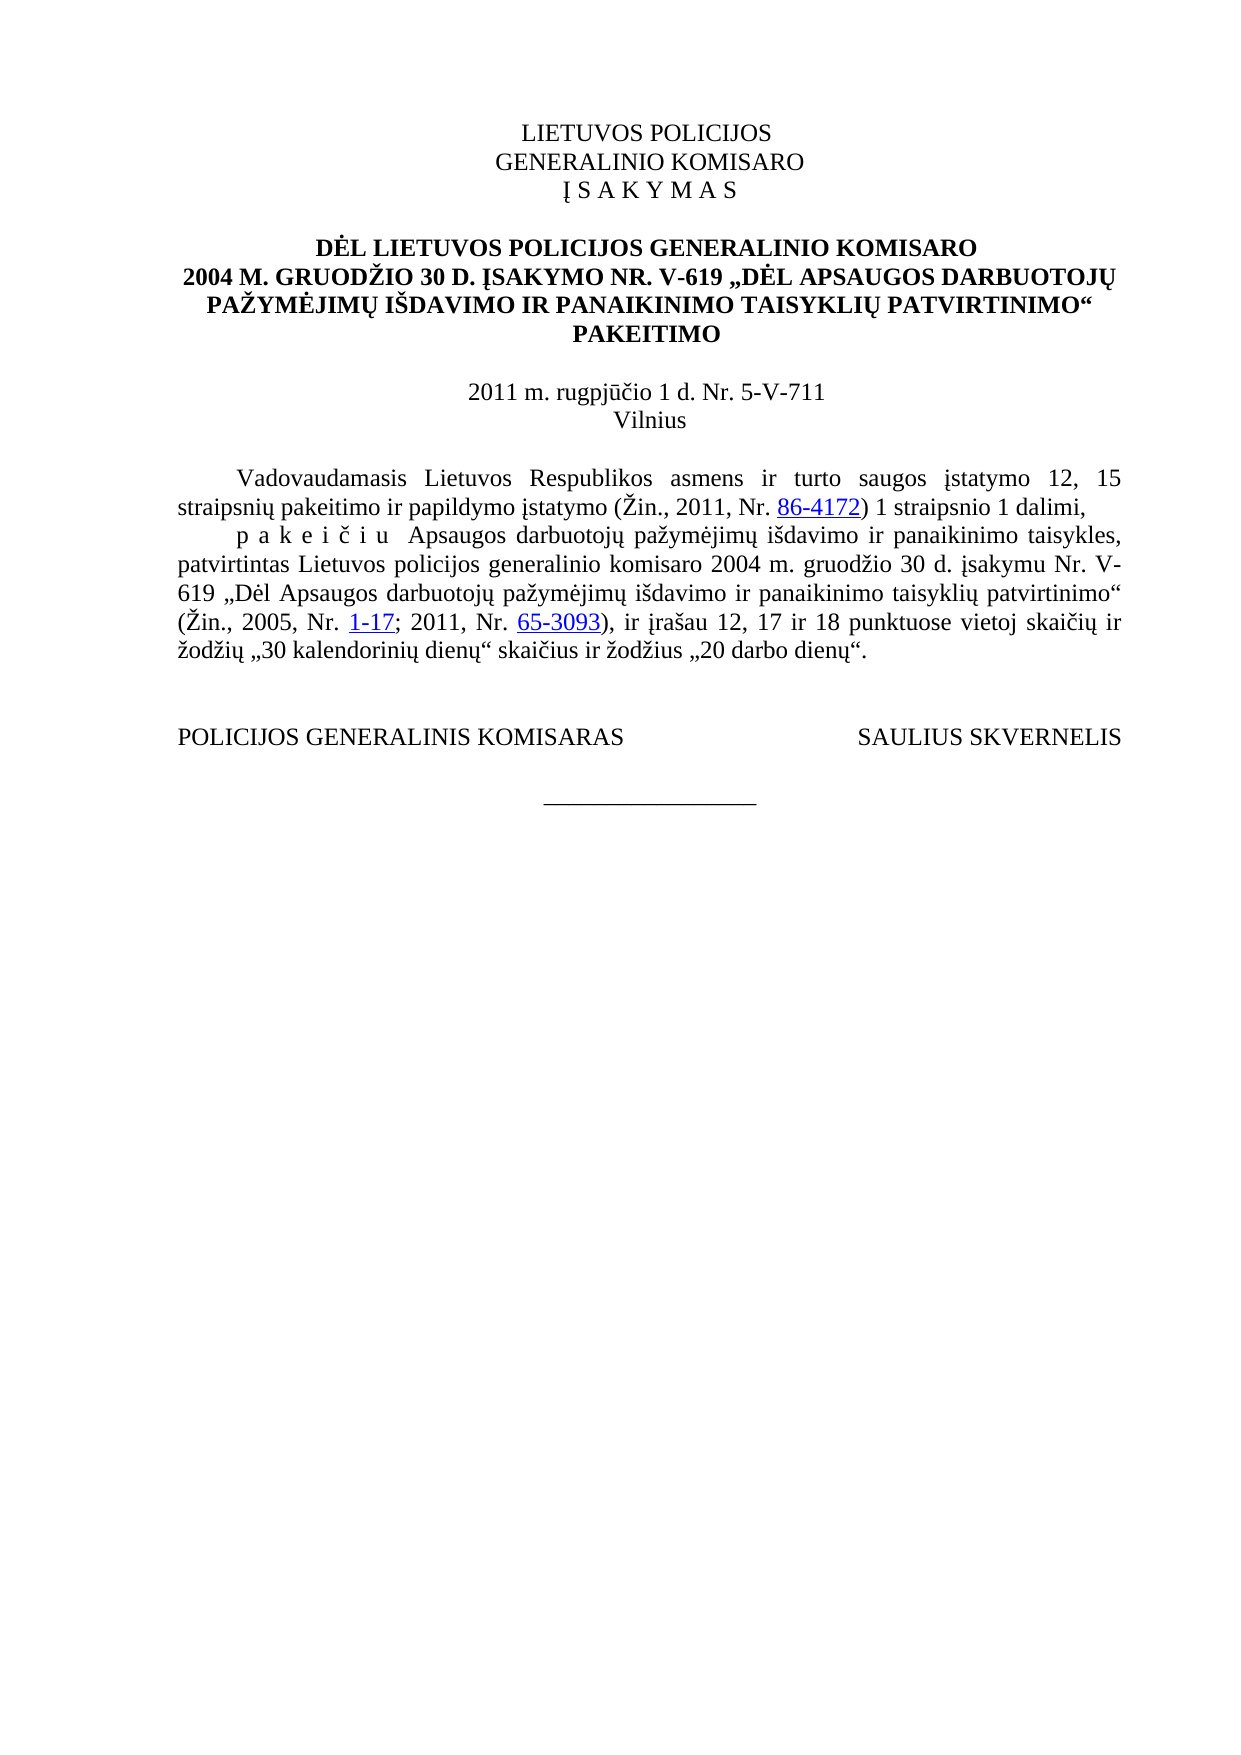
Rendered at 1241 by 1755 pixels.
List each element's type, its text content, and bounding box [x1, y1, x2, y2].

text GENERALINIO KOMISARO [177, 147, 1122, 176]
text Į S A K Y M A S [177, 176, 1122, 204]
text 2011 m. rugpjūčio 1 d. Nr. 5-V-711 [177, 377, 1122, 406]
text DĖL LIETUVOS POLICIJOS GENERALINIO KOMISARO 2004 m. GRUODŽIO 30 d. ĮSAKYMO Nr. V-619 „DĖL APSAUGOS DARBUOTOJŲ PAŽYMĖJIMŲ IŠDAVIMO IR PANAIKINIMO TAISYKLIŲ PATVIRTINIMO“ PAKEITIMO [177, 233, 1122, 348]
text Policijos generalinis komisaras Saulius Skvernelis [177, 722, 1122, 751]
text _________________ [177, 779, 1122, 808]
text Vilnius [177, 406, 1122, 434]
text Vadovaudamasis Lietuvos Respublikos asmens ir turto saugos įstatymo 12, 15 straipsnių pakeitimo ir papildymo įstatymo (Žin., 2011, Nr. 86-4172) 1 straipsnio 1 dalimi, [177, 463, 1122, 521]
text p a k e i č i u Apsaugos darbuotojų pažymėjimų išdavimo ir panaikinimo taisykles, patvirtintas Lietuvos policijos generalinio komisaro 2004 m. gruodžio 30 d. įsakymu Nr. V-619 „Dėl Apsaugos darbuotojų pažymėjimų išdavimo ir panaikinimo taisyklių patvirtinimo“ (Žin., 2005, Nr. 1-17; 2011, Nr. 65-3093), ir įrašau 12, 17 ir 18 punktuose vietoj skaičių ir žodžių „30 kalendorinių dienų“ skaičius ir žodžius „20 darbo dienų“. [177, 521, 1122, 664]
text LIETUVOS POLICIJOS [177, 118, 1122, 147]
